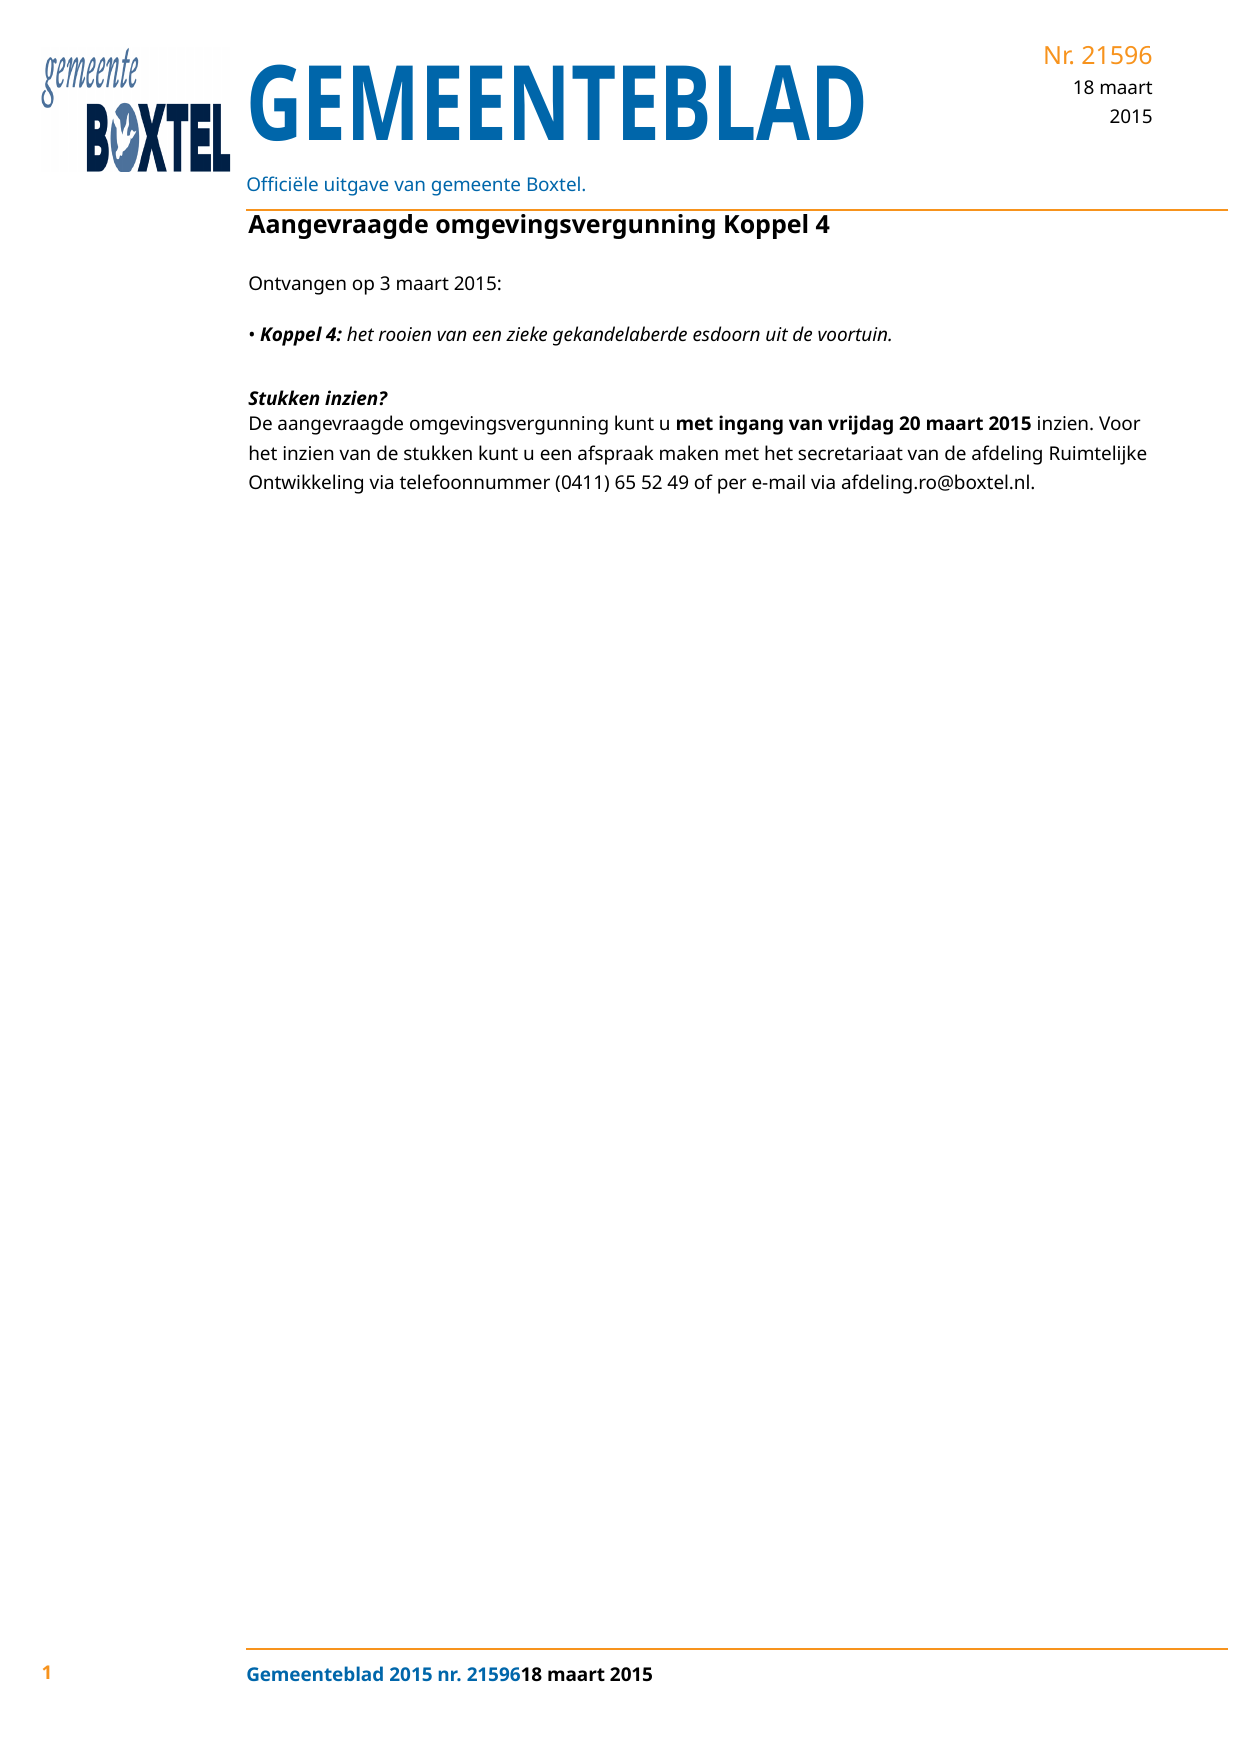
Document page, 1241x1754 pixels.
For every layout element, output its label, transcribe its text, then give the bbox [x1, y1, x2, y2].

text Stukken inzien? [248, 385, 1152, 410]
text • Koppel 4: het rooien van een zieke gekandelaberde esdoorn uit de voortuin. [248, 321, 1152, 346]
text Aangevraagde omgevingsvergunning Koppel 4 [248, 211, 1152, 241]
text Ontvangen op 3 maart 2015: [248, 270, 1152, 296]
picture [41, 47, 231, 172]
text De aangevraagde omgevingsvergunning kunt u met ingang van vrijdag 20 maart 2015 inzien. Voor het inzien van de stukken kunt u een afspraak maken met het secretariaat van de afdeling Ruimtelijke Ontwikkeling via telefoonnummer (0411) 65 52 49 of per e-mail via afdeling.ro@boxtel.nl. [248, 410, 1152, 495]
